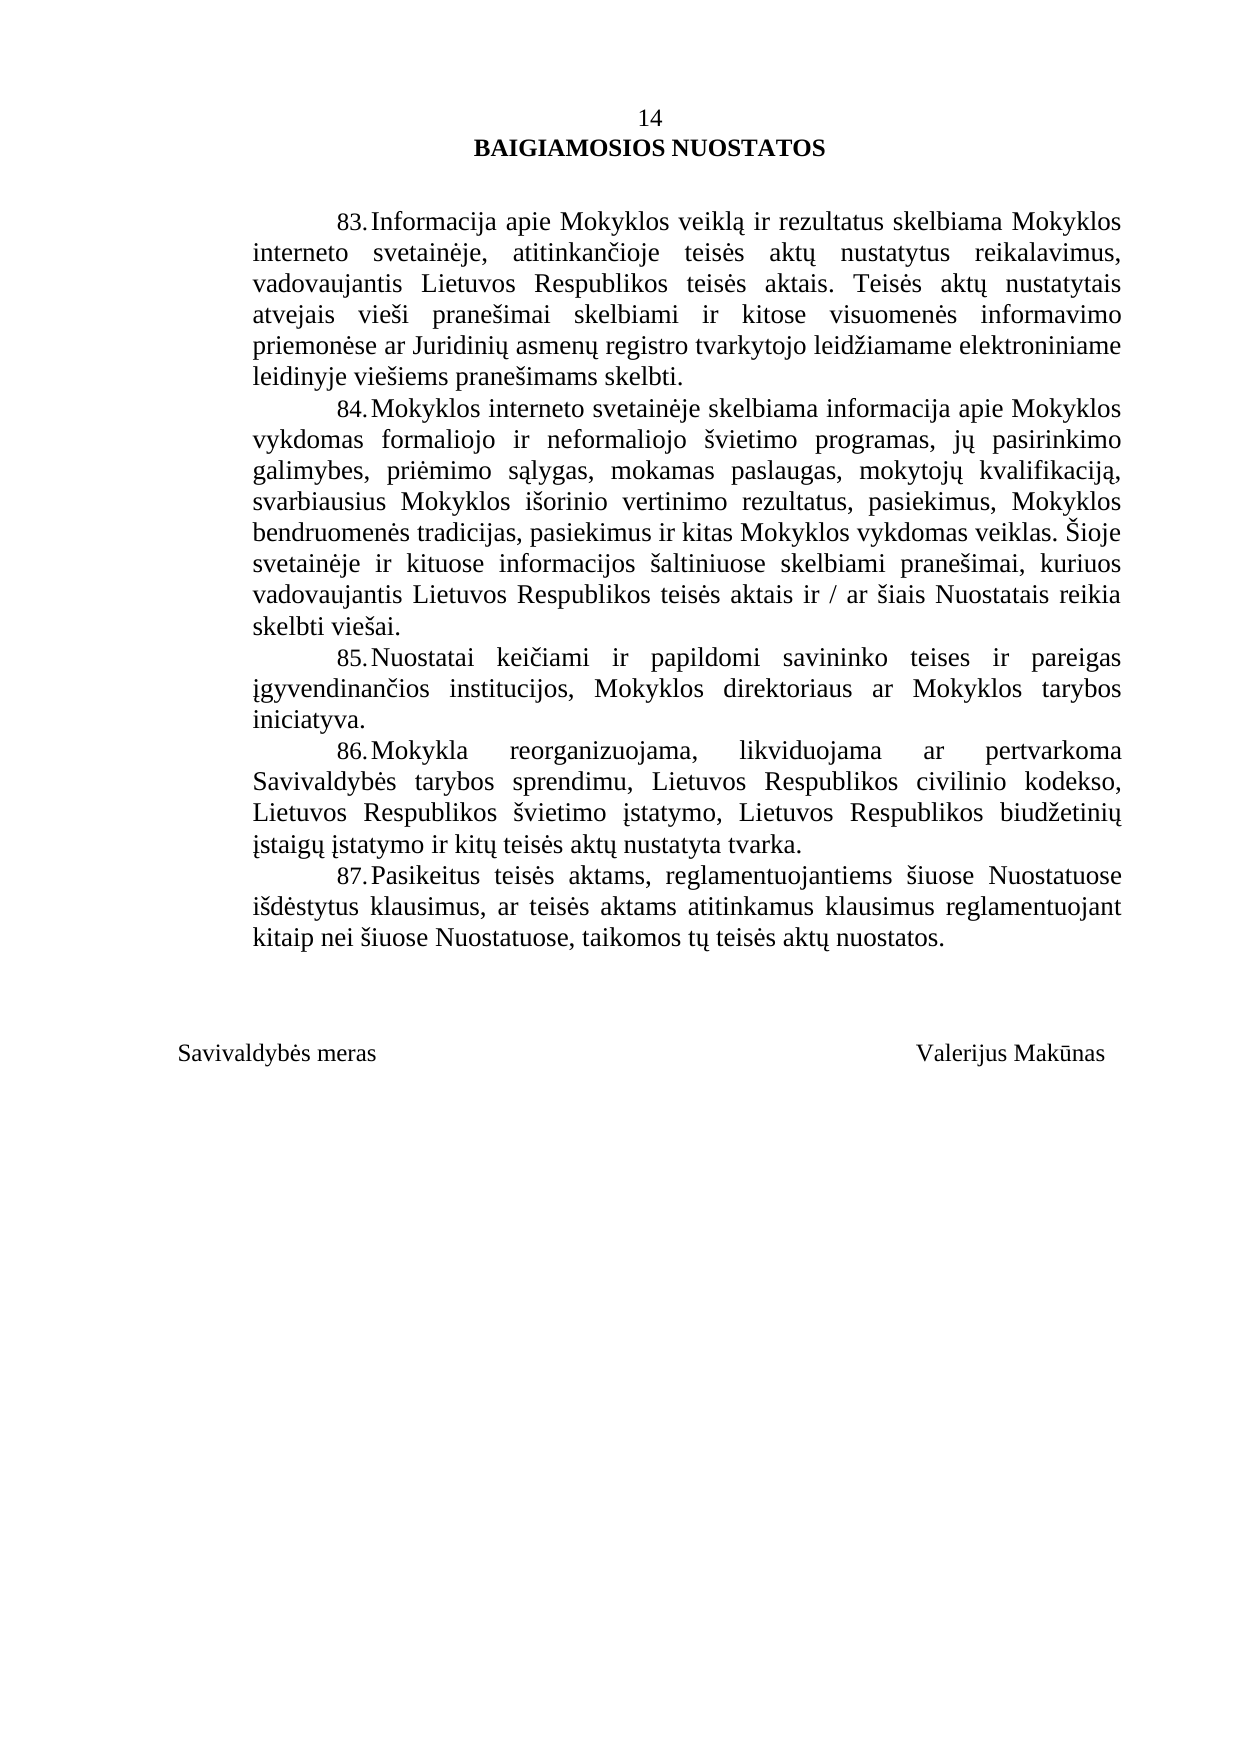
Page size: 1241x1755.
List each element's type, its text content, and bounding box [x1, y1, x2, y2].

text 87. Pasikeitus teisės aktams, reglamentuojantiems šiuose Nuostatuose išdėstytus klausimus, ar teisės aktams atitinkamus klausimus reglamentuojant kitaip nei šiuose Nuostatuose, taikomos tų teisės aktų nuostatos. [252, 859, 1122, 952]
text 83. Informacija apie Mokyklos veiklą ir rezultatus skelbiama Mokyklos interneto svetainėje, atitinkančioje teisės aktų nustatytus reikalavimus, vadovaujantis Lietuvos Respublikos teisės aktais. Teisės aktų nustatytais atvejais vieši pranešimai skelbiami ir kitose visuomenės informavimo priemonėse ar Juridinių asmenų registro tvarkytojo leidžiamame elektroniniame leidinyje viešiems pranešimams skelbti. [252, 205, 1122, 392]
text BAIGIAMOSIOS NUOSTATOS [177, 133, 1122, 162]
text 86. Mokykla reorganizuojama, likviduojama ar pertvarkoma Savivaldybės tarybos sprendimu, Lietuvos Respublikos civilinio kodekso, Lietuvos Respublikos švietimo įstatymo, Lietuvos Respublikos biudžetinių įstaigų įstatymo ir kitų teisės aktų nustatyta tvarka. [252, 734, 1122, 859]
text Savivaldybės meras Valerijus Makūnas [177, 1038, 1122, 1067]
text 85. Nuostatai keičiami ir papildomi savininko teises ir pareigas įgyvendinančios institucijos, Mokyklos direktoriaus ar Mokyklos tarybos iniciatyva. [252, 641, 1122, 734]
text 84. Mokyklos interneto svetainėje skelbiama informacija apie Mokyklos vykdomas formaliojo ir neformaliojo švietimo programas, jų pasirinkimo galimybes, priėmimo sąlygas, mokamas paslaugas, mokytojų kvalifikaciją, svarbiausius Mokyklos išorinio vertinimo rezultatus, pasiekimus, Mokyklos bendruomenės tradicijas, pasiekimus ir kitas Mokyklos vykdomas veiklas. Šioje svetainėje ir kituose informacijos šaltiniuose skelbiami pranešimai, kuriuos vadovaujantis Lietuvos Respublikos teisės aktais ir / ar šiais Nuostatais reikia skelbti viešai. [252, 392, 1122, 641]
